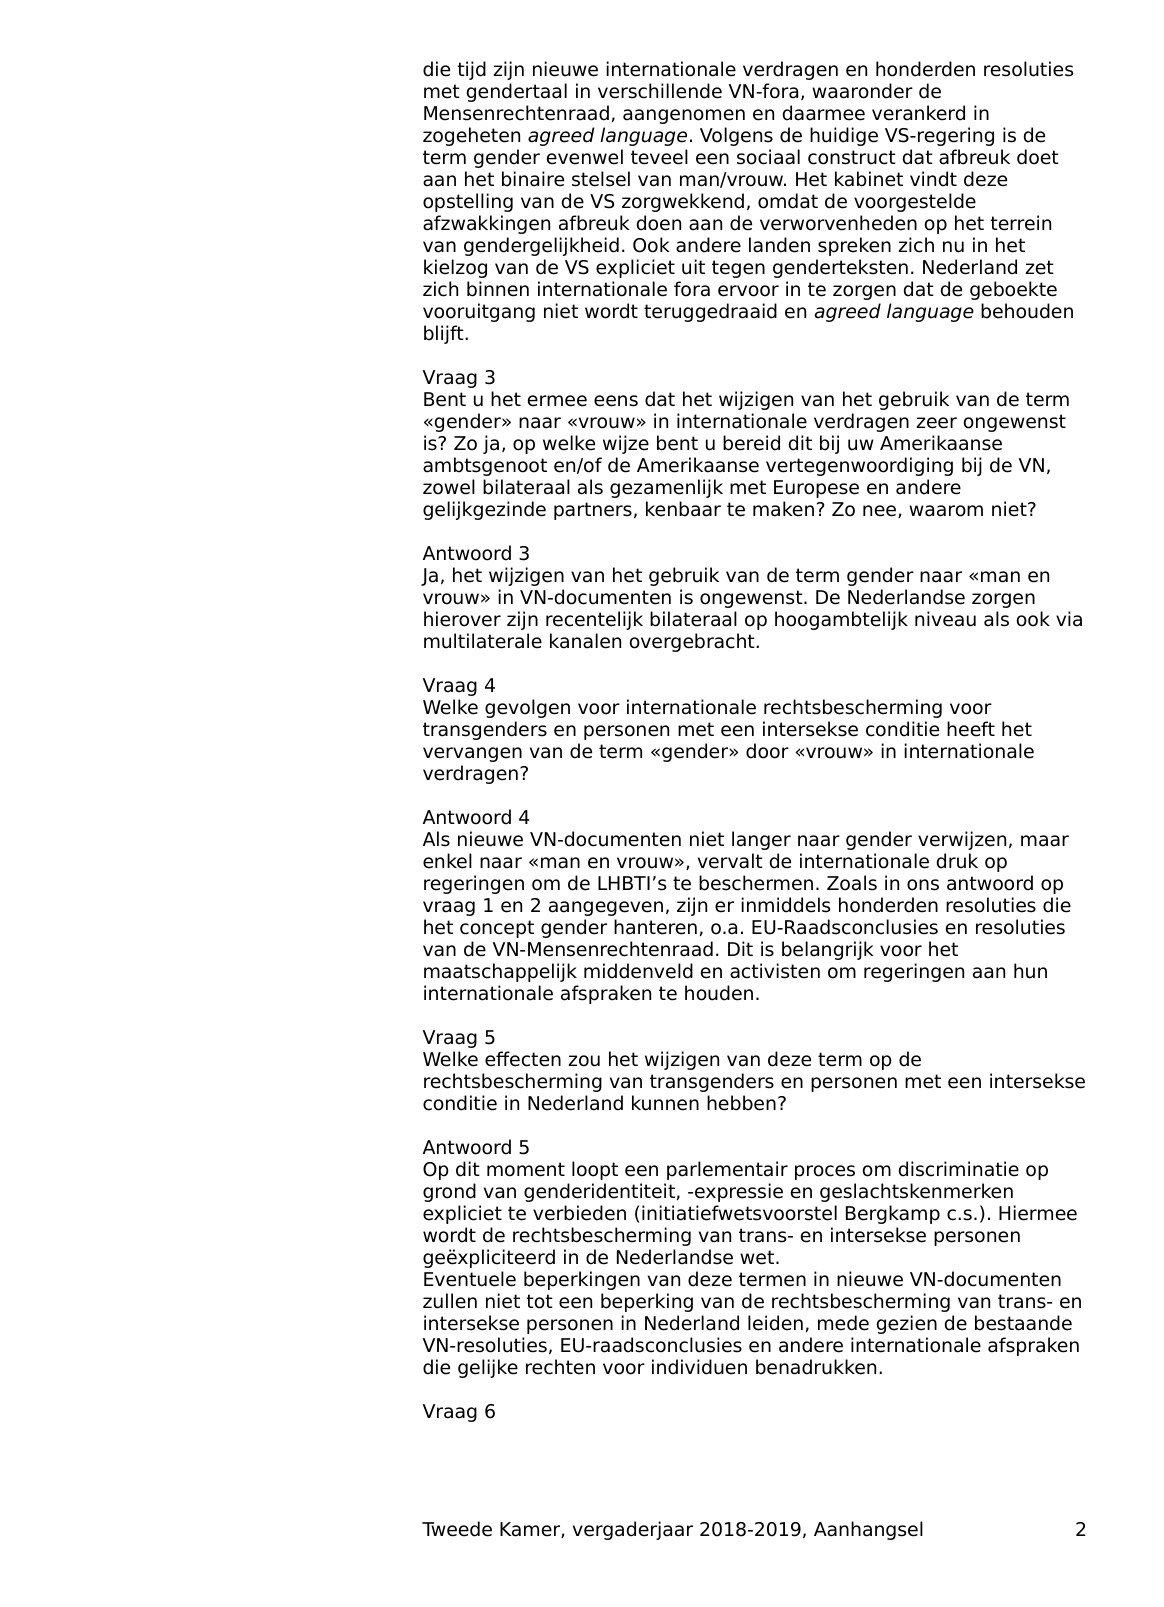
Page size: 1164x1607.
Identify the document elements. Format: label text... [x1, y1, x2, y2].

text Vraag 3 [422, 367, 1087, 389]
text Antwoord 5 [422, 1137, 1087, 1159]
text Vraag 5 [422, 1027, 1087, 1049]
text Eventuele beperkingen van deze termen in nieuwe VN-documenten zullen niet tot een beperking van de rechtsbescherming van trans- en intersekse personen in Nederland leiden, mede gezien de bestaande VN-resoluties, EU-raadsconclusies en andere internationale afspraken die gelijke rechten voor individuen benadrukken. [422, 1269, 1087, 1379]
text Welke effecten zou het wijzigen van deze term op de rechtsbescherming van transgenders en personen met een intersekse conditie in Nederland kunnen hebben? [422, 1049, 1087, 1115]
text Op dit moment loopt een parlementair proces om discriminatie op grond van genderidentiteit, -expressie en geslachtskenmerken expliciet te verbieden (initiatiefwetsvoorstel Bergkamp c.s.). Hiermee wordt de rechtsbescherming van trans- en intersekse personen geëxpliciteerd in de Nederlandse wet. [422, 1159, 1087, 1269]
text Ja, het wijzigen van het gebruik van de term gender naar «man en vrouw» in VN-documenten is ongewenst. De Nederlandse zorgen hierover zijn recentelijk bilateraal op hoogambtelijk niveau als ook via multilaterale kanalen overgebracht. [422, 565, 1087, 653]
text Vraag 4 [422, 675, 1087, 697]
text die tijd zijn nieuwe internationale verdragen en honderden resoluties met gendertaal in verschillende VN-fora, waaronder de Mensenrechtenraad, aangenomen en daarmee verankerd in zogeheten agreed language. Volgens de huidige VS-regering is de term gender evenwel teveel een sociaal construct dat afbreuk doet aan het binaire stelsel van man/vrouw. Het kabinet vindt deze opstelling van de VS zorgwekkend, omdat de voorgestelde afzwakkingen afbreuk doen aan de verworvenheden op het terrein van gendergelijkheid. Ook andere landen spreken zich nu in het kielzog van de VS expliciet uit tegen genderteksten. Nederland zet zich binnen internationale fora ervoor in te zorgen dat de geboekte vooruitgang niet wordt teruggedraaid en agreed language behouden blijft. [422, 59, 1087, 345]
text Antwoord 3 [422, 543, 1087, 565]
text Welke gevolgen voor internationale rechtsbescherming voor transgenders en personen met een intersekse conditie heeft het vervangen van de term «gender» door «vrouw» in internationale verdragen? [422, 697, 1087, 785]
text Bent u het ermee eens dat het wijzigen van het gebruik van de term «gender» naar «vrouw» in internationale verdragen zeer ongewenst is? Zo ja, op welke wijze bent u bereid dit bij uw Amerikaanse ambtsgenoot en/of de Amerikaanse vertegenwoordiging bij de VN, zowel bilateraal als gezamenlijk met Europese en andere gelijkgezinde partners, kenbaar te maken? Zo nee, waarom niet? [422, 389, 1087, 521]
text Als nieuwe VN-documenten niet langer naar gender verwijzen, maar enkel naar «man en vrouw», vervalt de internationale druk op regeringen om de LHBTI’s te beschermen. Zoals in ons antwoord op vraag 1 en 2 aangegeven, zijn er inmiddels honderden resoluties die het concept gender hanteren, o.a. EU-Raadsconclusies en resoluties van de VN-Mensenrechtenraad. Dit is belangrijk voor het maatschappelijk middenveld en activisten om regeringen aan hun internationale afspraken te houden. [422, 829, 1087, 1005]
text Antwoord 4 [422, 807, 1087, 829]
text Vraag 6 [422, 1401, 1087, 1423]
